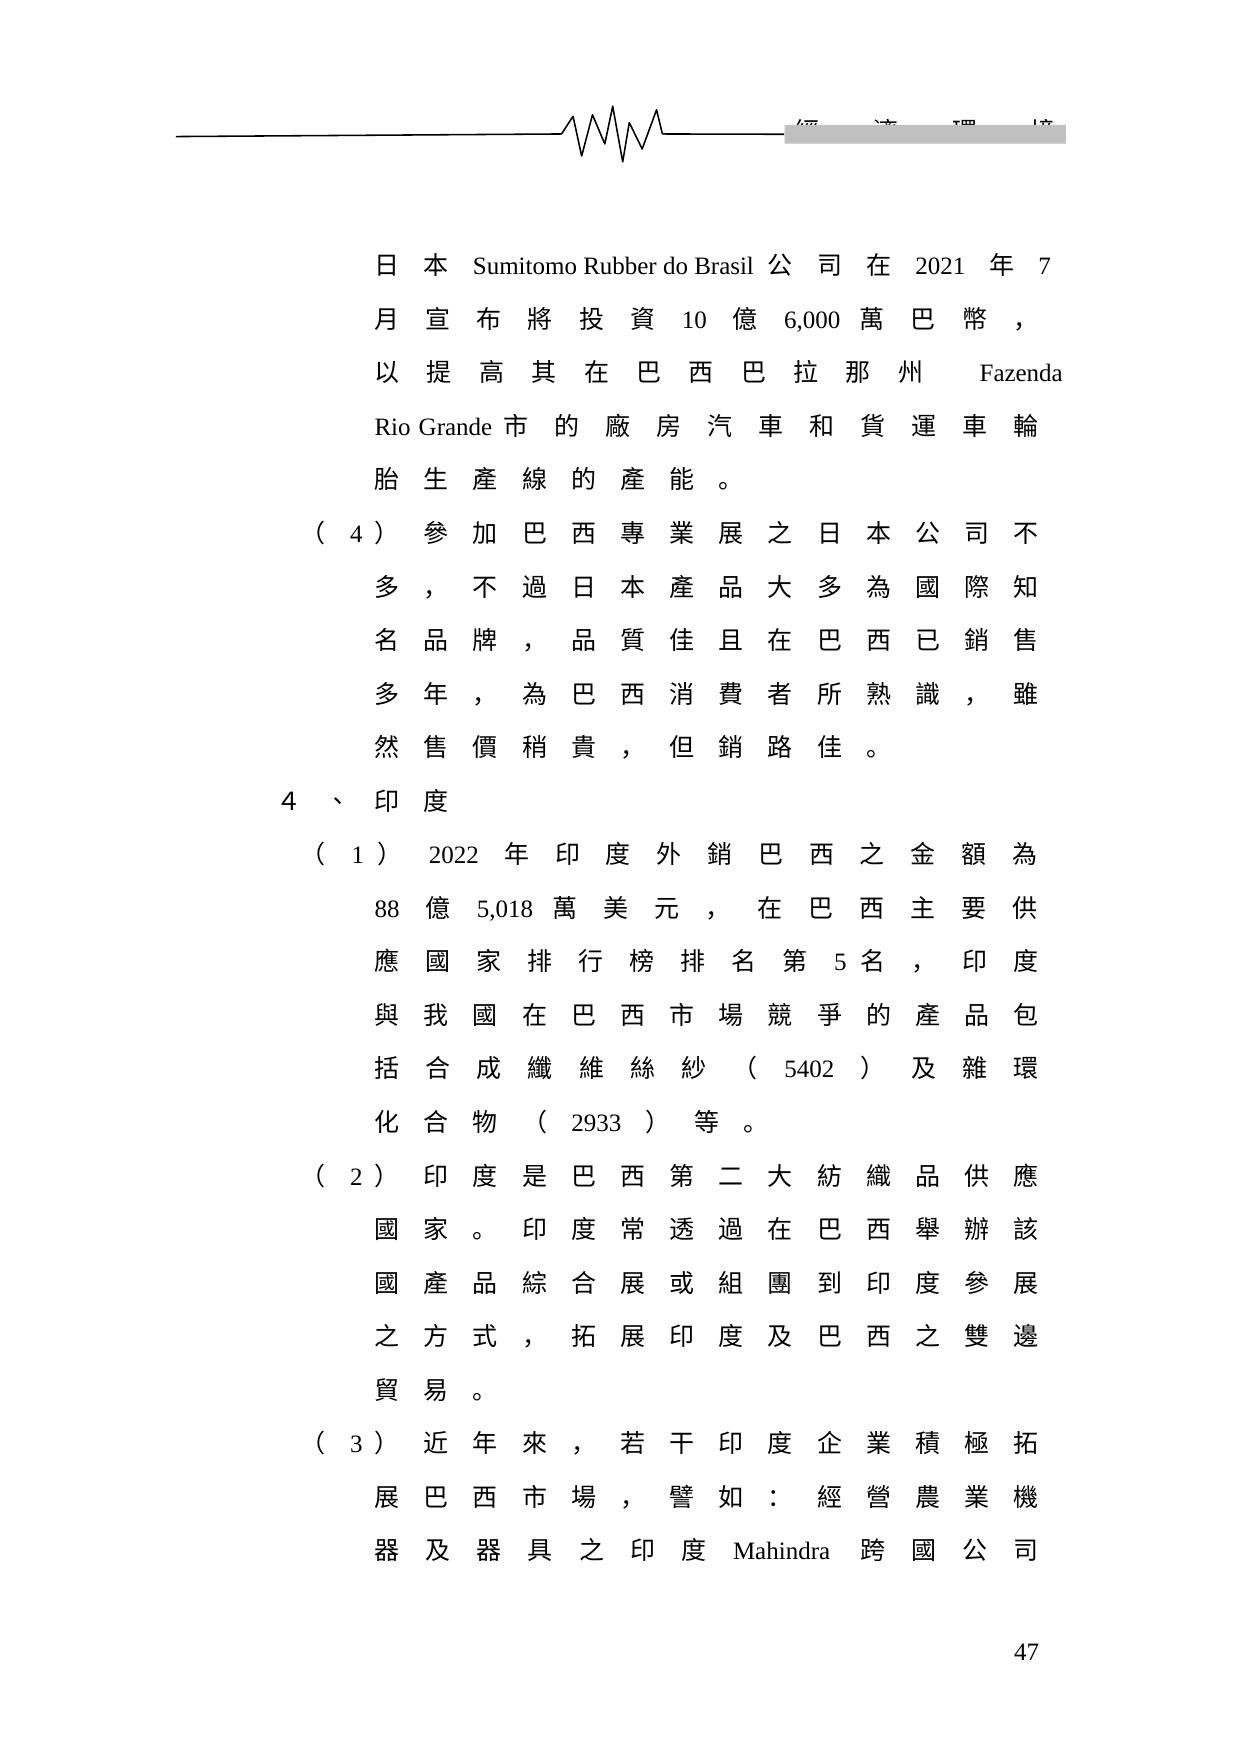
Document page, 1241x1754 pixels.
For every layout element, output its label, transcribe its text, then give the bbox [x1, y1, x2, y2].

text 日本Sumitomo Rubber do Brasil公司在2021年7月宣布將投資10億6,000萬巴幣，以提高其在巴西巴拉那州 Fazenda Rio Grande 市的廠房汽車和貨運車輪胎生產線的產能。 [301, 237, 1063, 505]
text （1）2022年印度外銷巴西之金額為88億5,018萬美元，在巴西主要供應國家排行榜排名第5名，印度與我國在巴西市場競爭的產品包括合成纖維絲紗（5402）及雜環化合物（2933）等。 [301, 826, 1063, 1147]
text ４、印度 [276, 773, 1063, 826]
text （3）近年來，若干印度企業積極拓展巴西市場，譬如：經營農業機器及器具之印度Mahindra 跨國公司 [301, 1415, 1063, 1576]
text （4）參加巴西專業展之日本公司不多，不過日本產品大多為國際知名品牌，品質佳且在巴西已銷售多年，為巴西消費者所熟識，雖然售價稍貴，但銷路佳。 [301, 505, 1063, 773]
text （2）印度是巴西第二大紡織品供應國家。印度常透過在巴西舉辦該國產品綜合展或組團到印度參展之方式，拓展印度及巴西之雙邊貿易。 [301, 1147, 1063, 1415]
